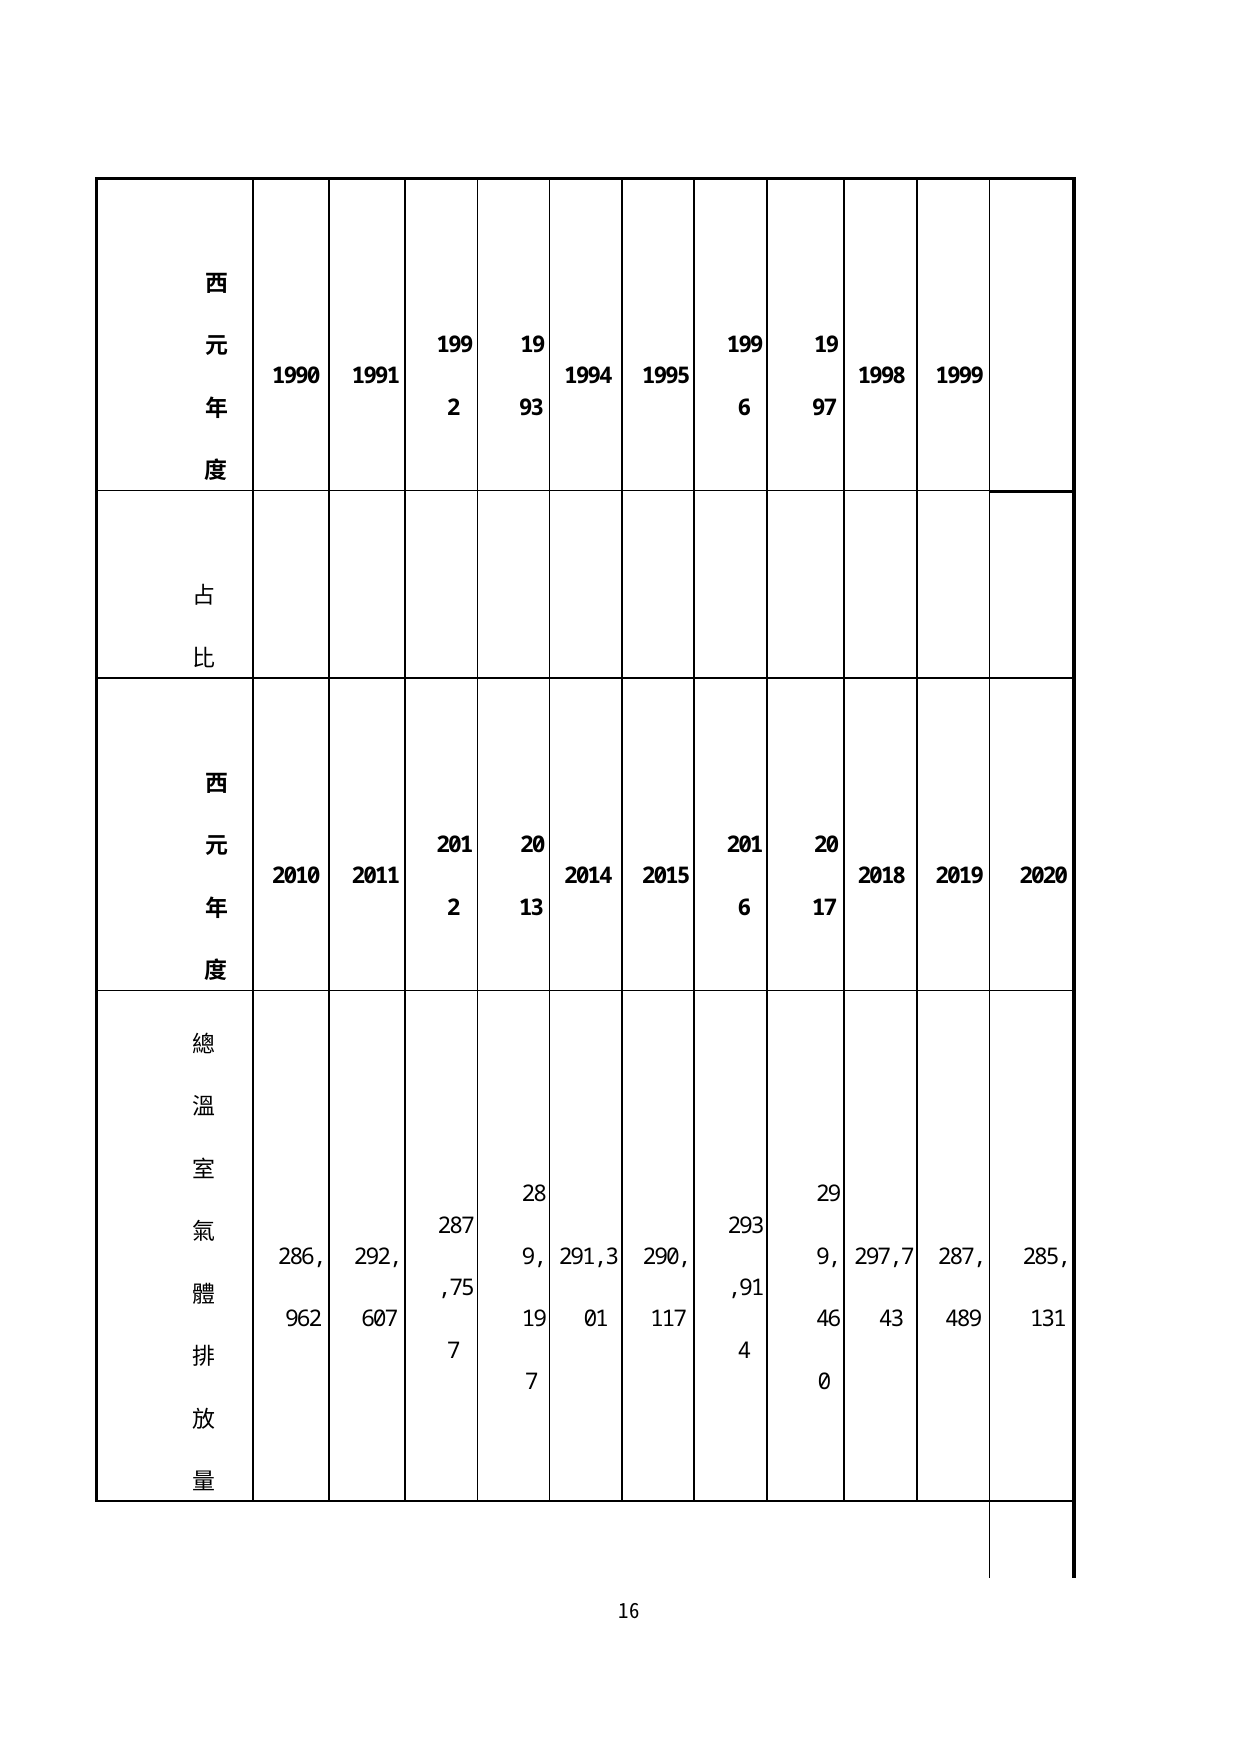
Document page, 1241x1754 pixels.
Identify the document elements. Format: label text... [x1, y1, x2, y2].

table_header 1991 [330, 180, 404, 490]
table_cell 286,962 [254, 991, 328, 1500]
table_cell 2012 [406, 679, 477, 990]
table_header 1993 [478, 180, 549, 490]
table_cell [330, 491, 404, 677]
table_cell [768, 491, 843, 677]
table_cell 2018 [845, 679, 916, 990]
table_cell 2014 [550, 679, 621, 990]
table_cell [623, 491, 693, 677]
table_header 1999 [918, 180, 989, 490]
table_cell [695, 491, 766, 677]
table_cell 291,301 [550, 991, 621, 1500]
table_cell 總溫室氣體排放量 [98, 991, 252, 1500]
table_cell [845, 491, 916, 677]
table_cell 2010 [254, 679, 328, 990]
table_header 1996 [695, 180, 766, 490]
table_header 1998 [845, 180, 916, 490]
table_header [990, 493, 1072, 677]
table_header 1994 [550, 180, 621, 490]
table_cell 西元年度 [98, 679, 252, 990]
table_cell 2020 [990, 679, 1072, 990]
table_header 1990 [254, 180, 328, 490]
table_cell 292,607 [330, 991, 404, 1500]
table_header [990, 180, 1072, 490]
table_cell [918, 491, 989, 677]
table_cell [478, 491, 549, 677]
table_cell 287,757 [406, 991, 477, 1500]
table_cell 299,460 [768, 991, 843, 1500]
table_cell [254, 491, 328, 677]
table_cell 2017 [768, 679, 843, 990]
table_cell 293,914 [695, 991, 766, 1500]
table_cell 287,489 [918, 991, 989, 1500]
table_cell 290,117 [623, 991, 693, 1500]
table_cell [406, 491, 477, 677]
table_cell 2016 [695, 679, 766, 990]
table_cell 占比 [98, 491, 252, 677]
table_header 1992 [406, 180, 477, 490]
table_cell 285,131 [990, 991, 1072, 1500]
table_cell 2015 [623, 679, 693, 990]
table_cell 297,743 [845, 991, 916, 1500]
table_cell 2013 [478, 679, 549, 990]
table_header 1995 [623, 180, 693, 490]
table_cell [550, 491, 621, 677]
table_cell 289,197 [478, 991, 549, 1500]
table_cell 2019 [918, 679, 989, 990]
table_cell 2011 [330, 679, 404, 990]
table_header 西元年度 [98, 180, 252, 490]
table_header 1997 [768, 180, 843, 490]
